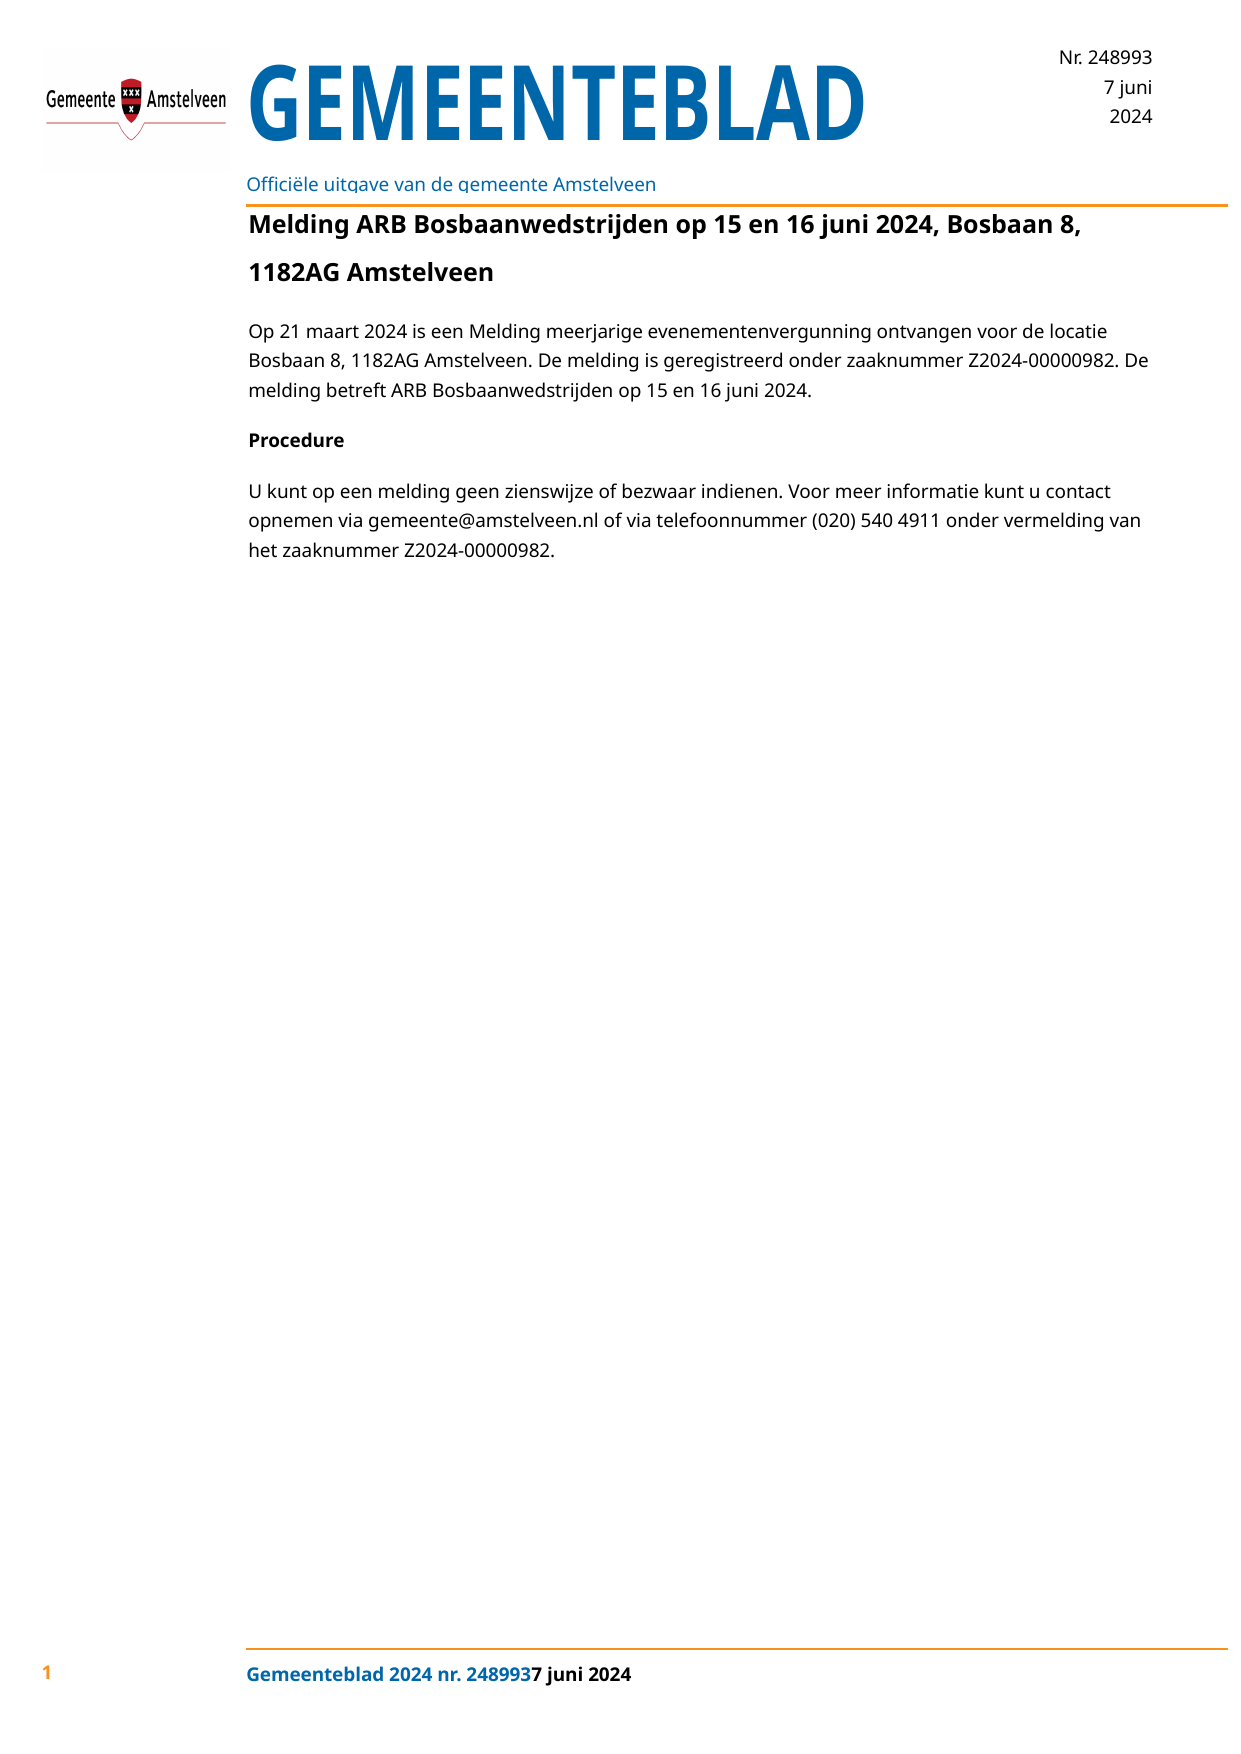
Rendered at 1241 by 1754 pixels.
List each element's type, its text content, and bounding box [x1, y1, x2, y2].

text Procedure [248, 427, 1152, 453]
text Melding ARB Bosbaanwedstrijden op 15 en 16 juni 2024, Bosbaan 8, 1182AG Amstelveen [248, 207, 1152, 288]
text Op 21 maart 2024 is een Melding meerjarige evenementenvergunning ontvangen voor de locatie Bosbaan 8, 1182AG Amstelveen. De melding is geregistreerd onder zaaknummer Z2024-00000982. De melding betreft ARB Bosbaanwedstrijden op 15 en 16 juni 2024. [248, 318, 1152, 403]
picture [41, 47, 231, 172]
text U kunt op een melding geen zienswijze of bezwaar indienen. Voor meer informatie kunt u contact opnemen via gemeente@amstelveen.nl of via telefoonnummer (020) 540 4911 onder vermelding van het zaaknummer Z2024-00000982. [248, 478, 1152, 563]
